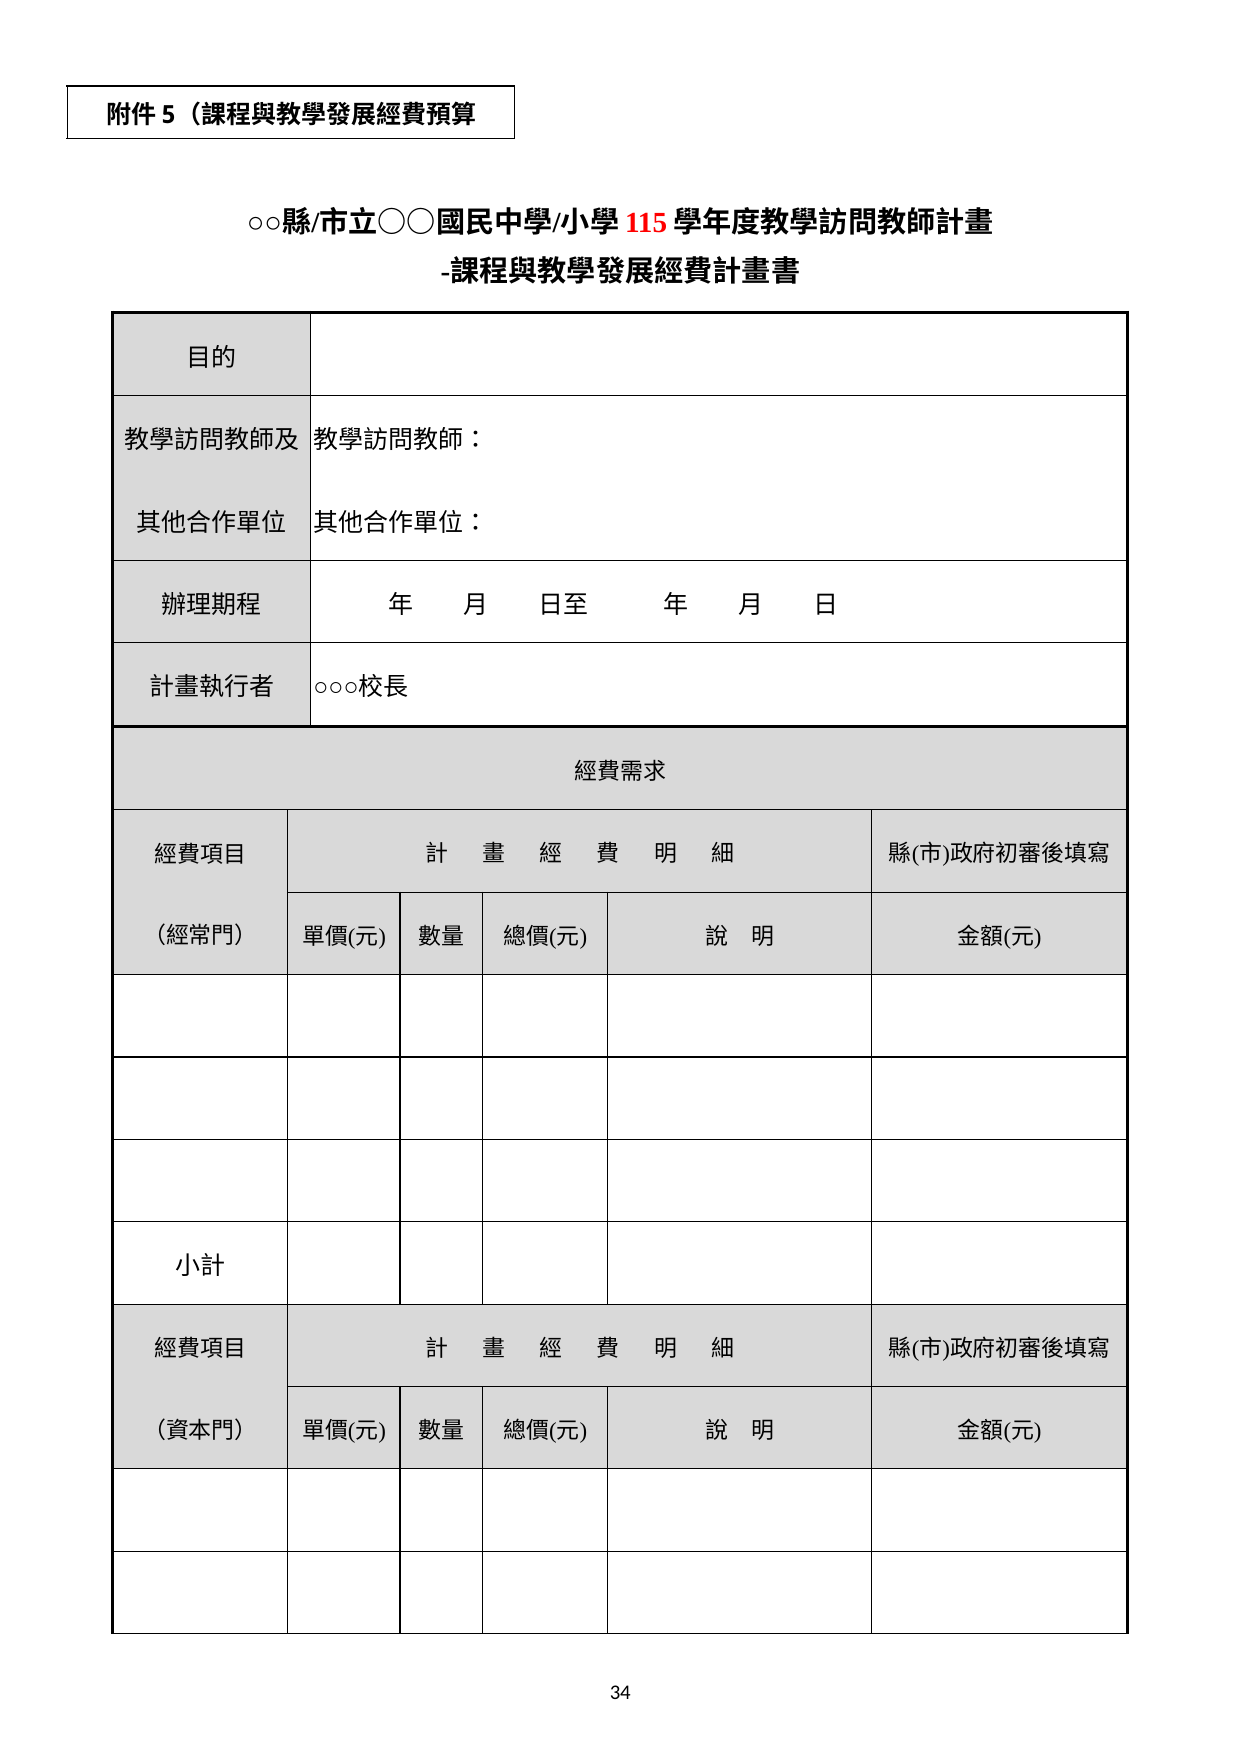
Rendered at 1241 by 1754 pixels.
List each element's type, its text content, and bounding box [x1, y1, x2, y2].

table_cell 小計 [114, 1222, 287, 1303]
table_cell [483, 1140, 607, 1221]
table_cell ○○○校長 [311, 643, 1126, 725]
table_cell [608, 1222, 871, 1303]
table_cell [872, 1552, 1126, 1633]
table_cell [288, 1469, 399, 1551]
table_cell [608, 1552, 871, 1633]
table_cell [483, 1058, 607, 1139]
table_cell 年 月 日至 年 月 日 [311, 561, 1126, 642]
table_cell 教學訪問教師及 其他合作單位 [114, 396, 310, 560]
table_cell 經費項目 （經常門） [114, 810, 287, 974]
table_cell [872, 1222, 1126, 1303]
table_cell 經費需求 [114, 728, 1126, 809]
table_cell [872, 1469, 1126, 1551]
table_cell 金額(元) [872, 893, 1126, 974]
table_cell [114, 1140, 287, 1221]
table_cell [401, 1058, 482, 1139]
table_cell [608, 1058, 871, 1139]
table_cell 計 畫 經 費 明 細 [288, 1305, 871, 1386]
table_cell [608, 1469, 871, 1551]
table_cell [401, 1140, 482, 1221]
table_cell 計畫執行者 [114, 643, 310, 725]
table_cell 金額(元) [872, 1387, 1126, 1468]
table_header [311, 314, 1126, 395]
table_cell 辦理期程 [114, 561, 310, 642]
table_cell [401, 1222, 482, 1303]
table_cell [114, 1058, 287, 1139]
table_cell [483, 1552, 607, 1633]
table_cell [483, 1222, 607, 1303]
table_cell [483, 975, 607, 1056]
table_cell [483, 1469, 607, 1551]
table_cell [872, 1140, 1126, 1221]
table_cell [114, 1552, 287, 1633]
table_cell [872, 1058, 1126, 1139]
table_cell 總價(元) [483, 893, 607, 974]
table_cell 說 明 [608, 1387, 871, 1468]
table_cell [288, 1552, 399, 1633]
table_cell [401, 975, 482, 1056]
table_cell [401, 1552, 482, 1633]
table_cell 縣(市)政府初審後填寫 [872, 810, 1126, 892]
table_cell 數量 [401, 1387, 482, 1468]
table_cell 教學訪問教師： 其他合作單位： [311, 396, 1126, 560]
table_cell 數量 [401, 893, 482, 974]
table_cell [401, 1469, 482, 1551]
table_cell 單價(元) [288, 1387, 399, 1468]
table_cell [288, 1222, 399, 1303]
table_cell [608, 975, 871, 1056]
table_cell [288, 1058, 399, 1139]
text ○○縣/市立○○國民中學/小學115學年度教學訪問教師計畫 [75, 199, 1165, 241]
table_cell [288, 1140, 399, 1221]
text 附件5（課程與教學發展經費預算表） [83, 94, 498, 130]
table_cell [872, 975, 1126, 1056]
table_cell 計 畫 經 費 明 細 [288, 810, 871, 892]
table_cell 經費項目 （資本門） [114, 1305, 287, 1468]
table_cell 總價(元) [483, 1387, 607, 1468]
table_cell [288, 975, 399, 1056]
table_cell 縣(市)政府初審後填寫 [872, 1305, 1126, 1386]
table_cell [114, 1469, 287, 1551]
text -課程與教學發展經費計畫書 [75, 247, 1165, 290]
table_header 目的 [114, 314, 310, 395]
table_cell 說 明 [608, 893, 871, 974]
table_cell [114, 975, 287, 1056]
table_cell [608, 1140, 871, 1221]
table_cell 單價(元) [288, 893, 399, 974]
